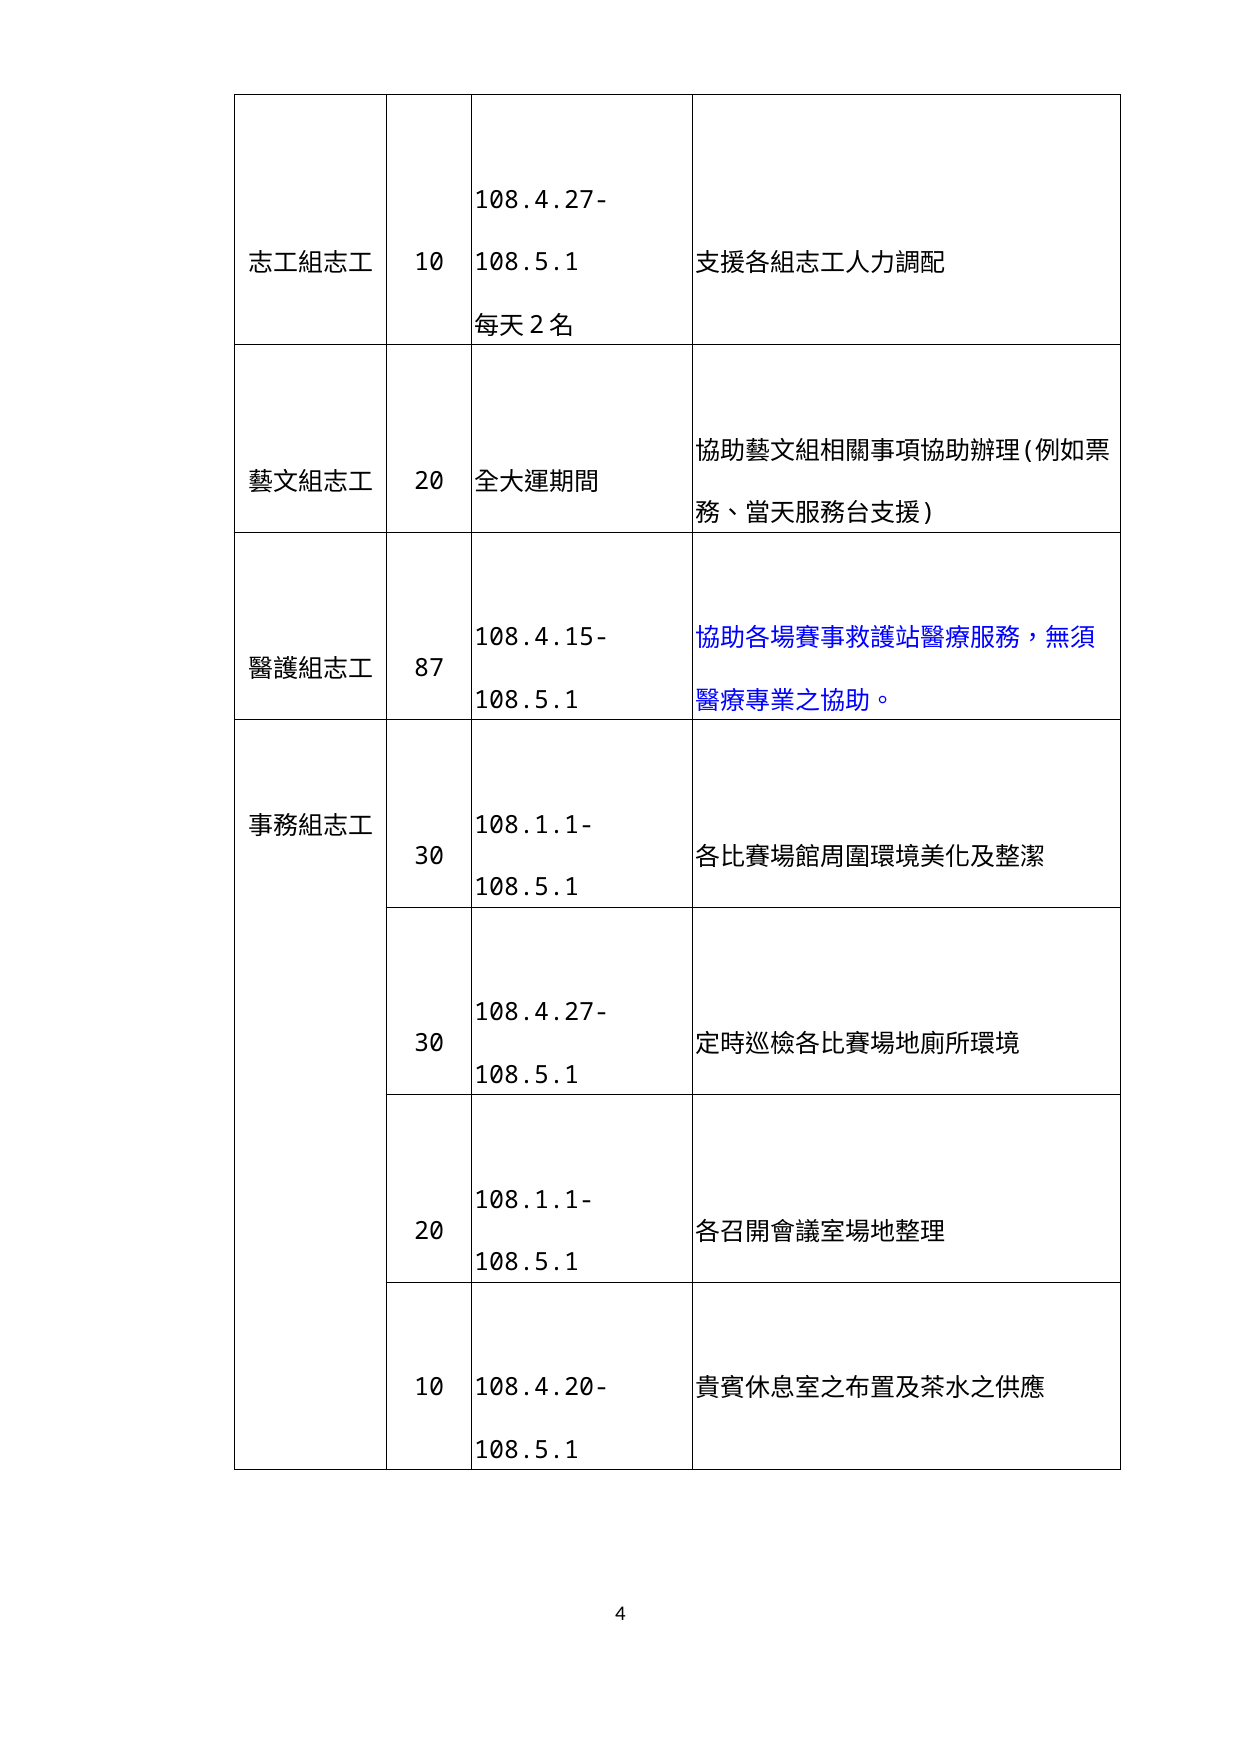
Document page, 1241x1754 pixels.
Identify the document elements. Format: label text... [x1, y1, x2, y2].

table_cell 協助各場賽事救護站醫療服務，無須醫療專業之協助。 [693, 533, 1120, 719]
table_cell 108.1.1-108.5.1 [472, 1095, 692, 1282]
table_cell 協助藝文組相關事項協助辦理(例如票務、當天服務台支援) [693, 345, 1120, 532]
table_cell 10 [387, 1283, 471, 1469]
table_cell 10 [387, 95, 471, 344]
table_cell 108.4.20-108.5.1 [472, 1283, 692, 1469]
table_cell 定時巡檢各比賽場地廁所環境 [693, 908, 1120, 1094]
table_cell 20 [387, 1095, 471, 1282]
table_cell 各召開會議室場地整理 [693, 1095, 1120, 1282]
table_cell 30 [387, 908, 471, 1094]
table_cell 藝文組志工 [235, 345, 386, 532]
table_cell 108.4.27-108.5.1 [472, 908, 692, 1094]
table_cell 108.1.1-108.5.1 [472, 720, 692, 907]
table_cell 全大運期間 [472, 345, 692, 532]
table_cell 108.4.15-108.5.1 [472, 533, 692, 719]
table_cell 87 [387, 533, 471, 719]
table_cell 貴賓休息室之布置及茶水之供應 [693, 1283, 1120, 1469]
table_cell 各比賽場館周圍環境美化及整潔 [693, 720, 1120, 907]
table_cell 108.4.27-108.5.1 每天2名 [472, 95, 692, 344]
table_cell 30 [387, 720, 471, 907]
table_cell 20 [387, 345, 471, 532]
table_cell 事務組志工 [235, 720, 386, 1469]
table_cell 支援各組志工人力調配 [693, 95, 1120, 344]
table_cell 醫護組志工 [235, 533, 386, 719]
table_cell 志工組志工 [235, 95, 386, 344]
